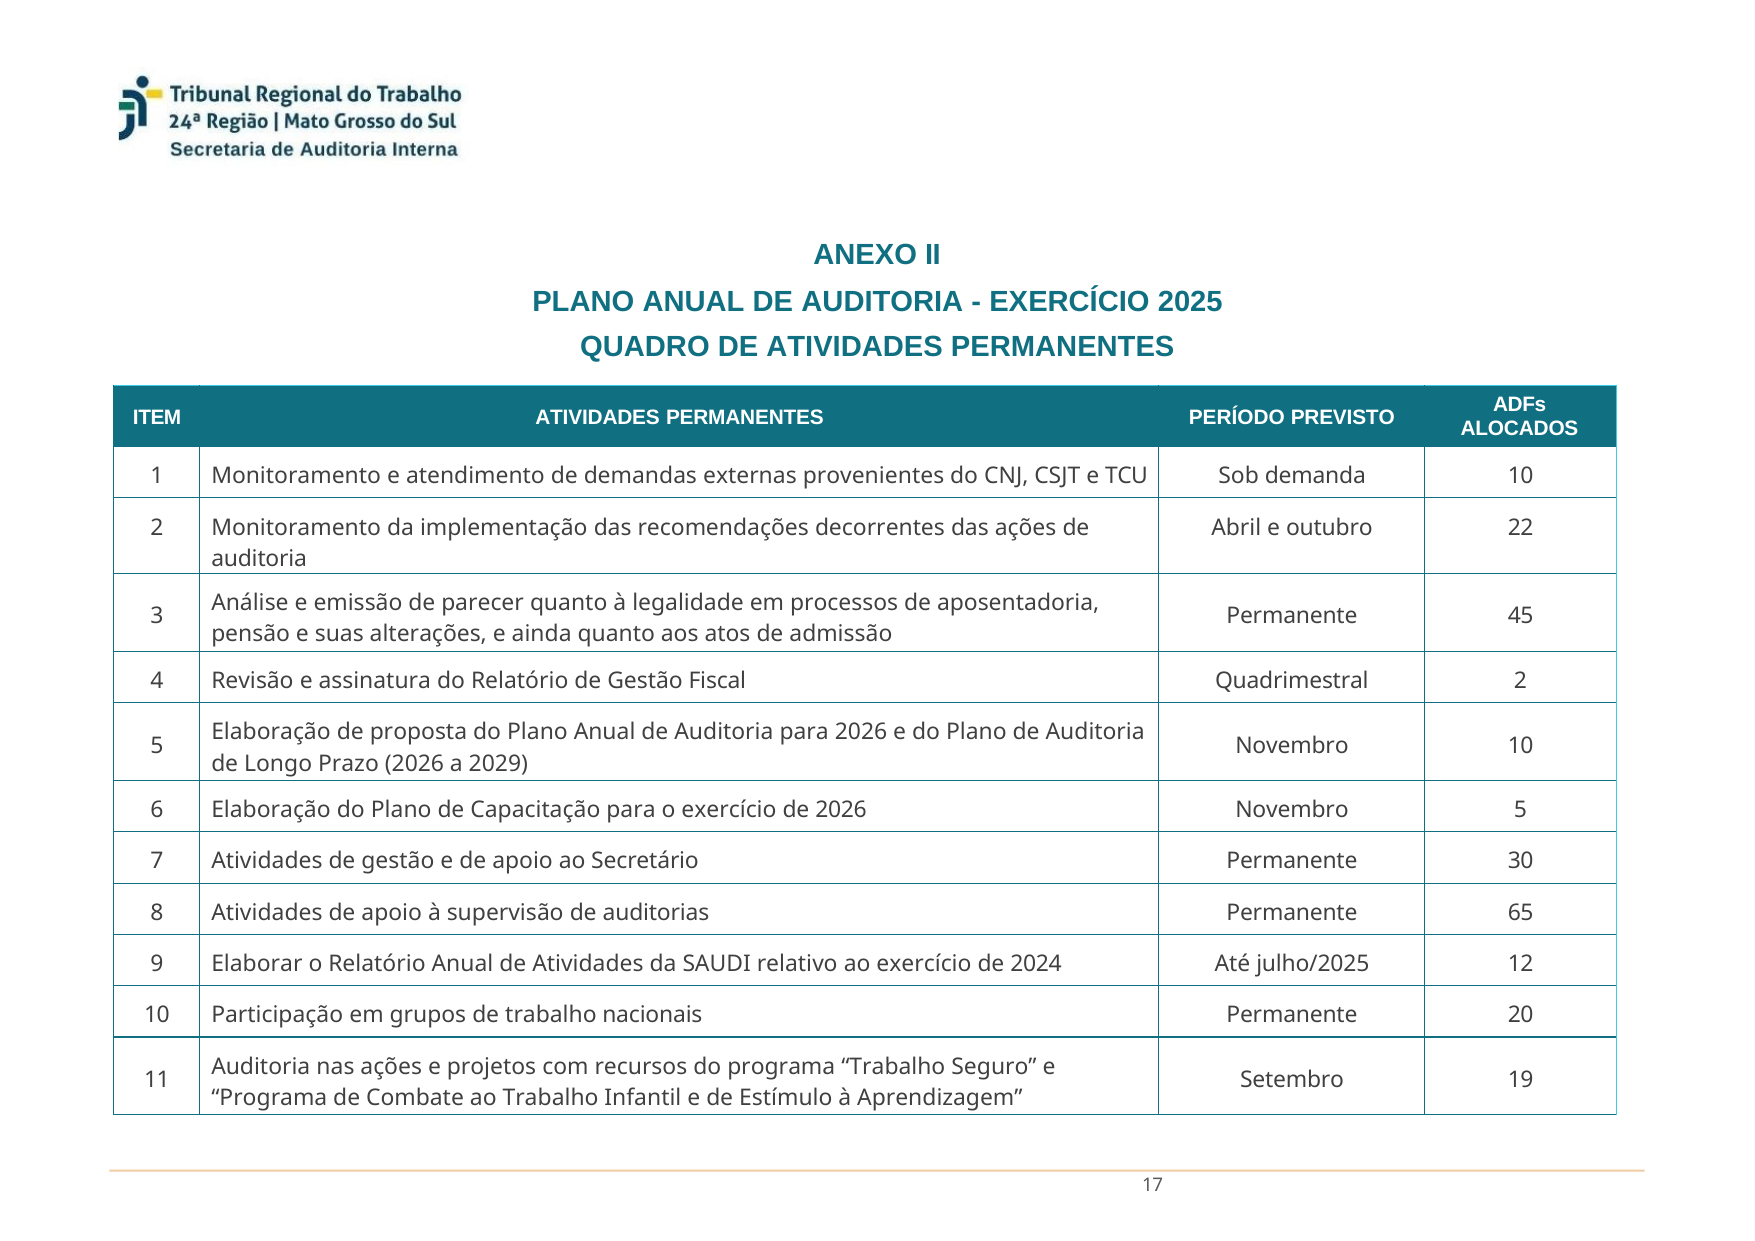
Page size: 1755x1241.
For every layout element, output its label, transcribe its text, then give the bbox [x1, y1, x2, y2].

table_cell 7 [114, 832, 199, 882]
table_cell 11 [114, 1038, 199, 1114]
table_header ATIVIDADES PERMANENTES [200, 386, 1158, 446]
table_cell 10 [1425, 447, 1616, 497]
table_cell Permanente [1159, 986, 1424, 1036]
table_cell 3 [114, 574, 199, 651]
table_cell Novembro [1159, 703, 1424, 780]
table_cell Monitoramento da implementação das recomendações decorrentes das ações de auditoria [200, 498, 1158, 573]
table_cell Permanente [1159, 832, 1424, 882]
table_cell Auditoria nas ações e projetos com recursos do programa “Trabalho Seguro” e “Programa de Combate ao Trabalho Infantil e de Estímulo à Aprendizagem” [200, 1038, 1158, 1114]
table_cell 65 [1425, 884, 1616, 933]
table_cell 2 [114, 498, 199, 573]
table_cell Participação em grupos de trabalho nacionais [200, 986, 1158, 1036]
table_cell Sob demanda [1159, 447, 1424, 497]
table_cell 45 [1425, 574, 1616, 651]
table_cell Atividades de apoio à supervisão de auditorias [200, 884, 1158, 933]
table_cell Permanente [1159, 574, 1424, 651]
table_cell 2 [1425, 652, 1616, 702]
table_cell Novembro [1159, 781, 1424, 831]
table_cell Elaboração de proposta do Plano Anual de Auditoria para 2026 e do Plano de Auditoria de Longo Prazo (2026 a 2029) [200, 703, 1158, 780]
table_cell 20 [1425, 986, 1616, 1036]
table_cell Quadrimestral [1159, 652, 1424, 702]
table_cell 10 [114, 986, 199, 1036]
table_cell 5 [1425, 781, 1616, 831]
table_cell Permanente [1159, 884, 1424, 933]
table_cell 22 [1425, 498, 1616, 573]
table_cell Abril e outubro [1159, 498, 1424, 573]
table_cell 8 [114, 884, 199, 933]
table_cell Análise e emissão de parecer quanto à legalidade em processos de aposentadoria, pensão e suas alterações, e ainda quanto aos atos de admissão [200, 574, 1158, 651]
table_cell Elaborar o Relatório Anual de Atividades da SAUDI relativo ao exercício de 2024 [200, 935, 1158, 985]
table_cell 4 [114, 652, 199, 702]
table_cell Atividades de gestão e de apoio ao Secretário [200, 832, 1158, 882]
table_cell Elaboração do Plano de Capacitação para o exercício de 2026 [200, 781, 1158, 831]
table_cell 1 [114, 447, 199, 497]
table_cell 5 [114, 703, 199, 780]
table_header ADFs ALOCADOS [1425, 386, 1616, 446]
table_header ITEM [114, 386, 199, 446]
table_cell 10 [1425, 703, 1616, 780]
table_cell Setembro [1159, 1038, 1424, 1114]
table_cell 6 [114, 781, 199, 831]
table_cell 12 [1425, 935, 1616, 985]
table_cell Monitoramento e atendimento de demandas externas provenientes do CNJ, CSJT e TCU [200, 447, 1158, 497]
table_cell 19 [1425, 1038, 1616, 1114]
table_cell 30 [1425, 832, 1616, 882]
table_cell Revisão e assinatura do Relatório de Gestão Fiscal [200, 652, 1158, 702]
table_cell 9 [114, 935, 199, 985]
table_header PERÍODO PREVISTO [1159, 386, 1424, 446]
table_cell Até julho/2025 [1159, 935, 1424, 985]
